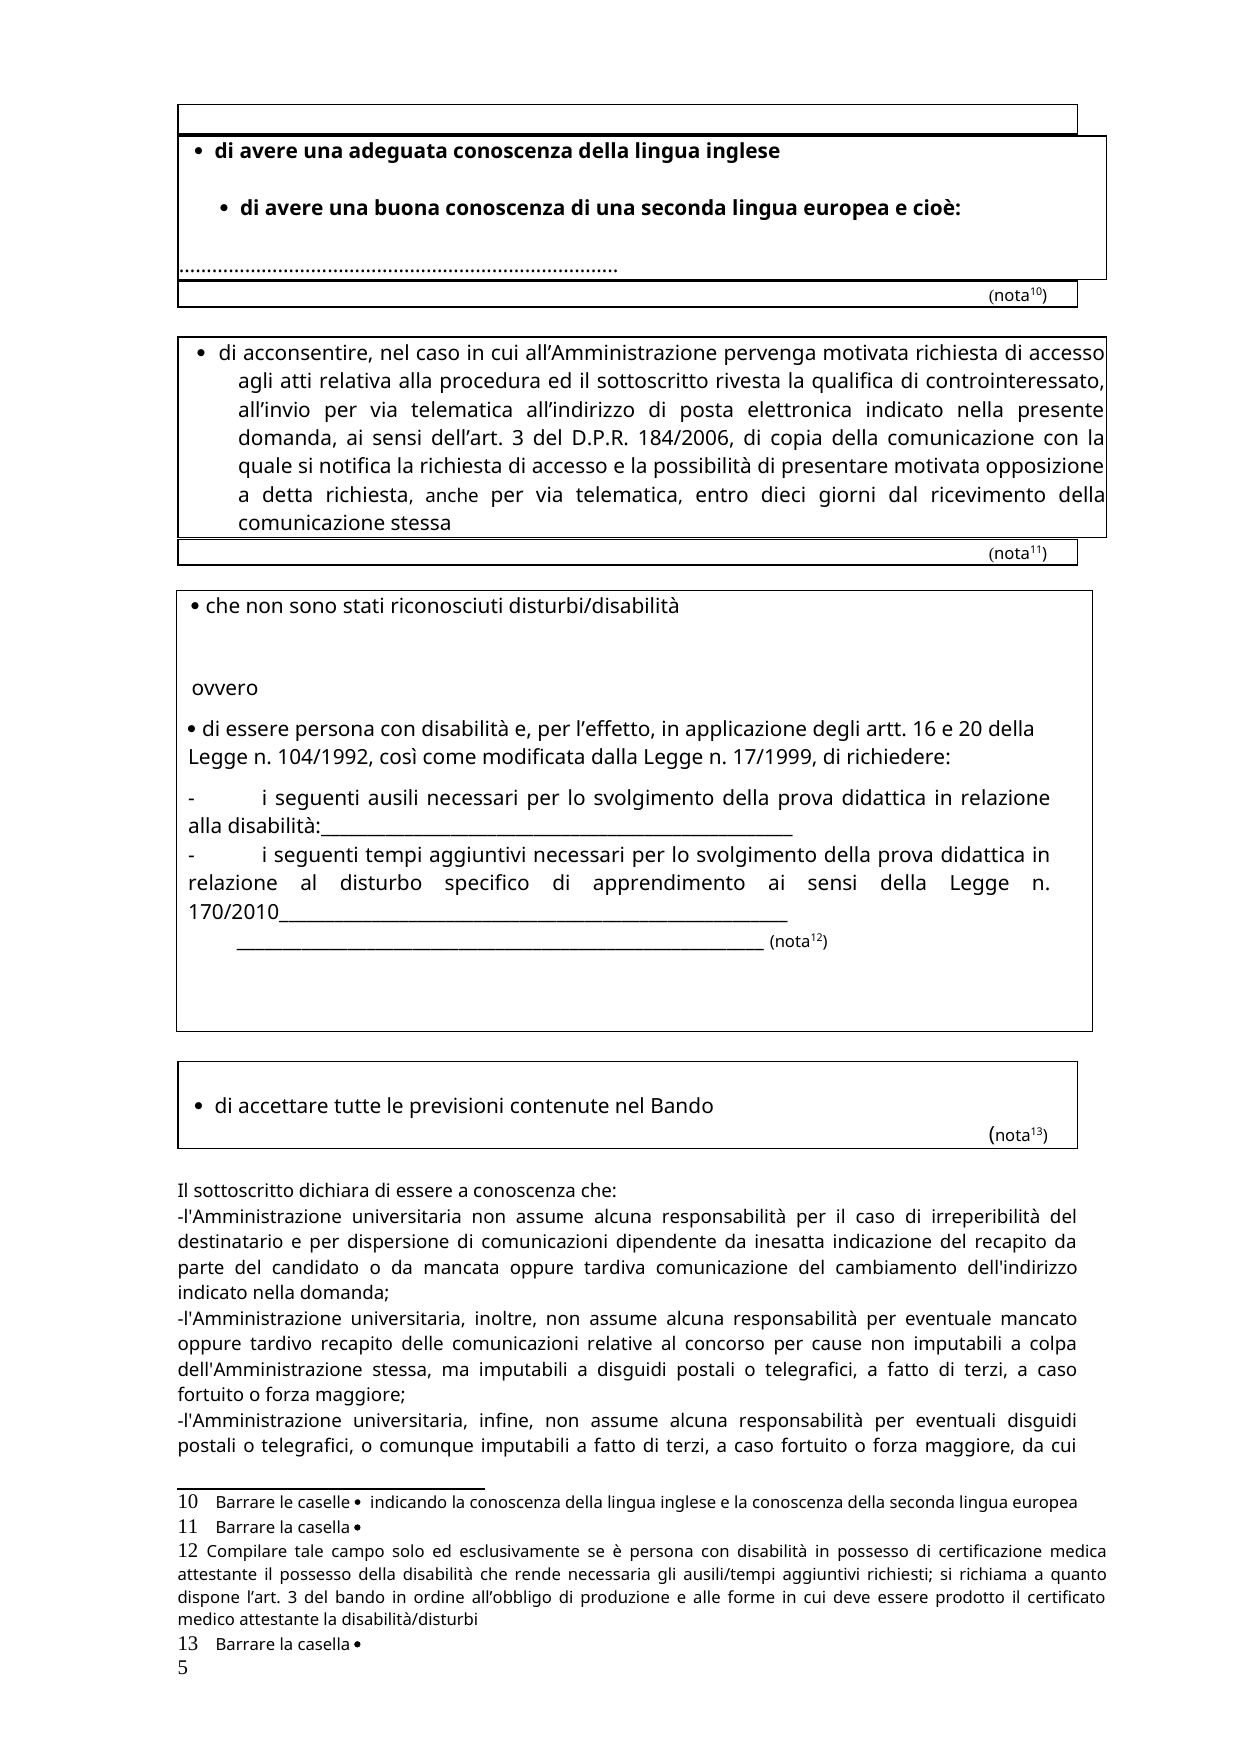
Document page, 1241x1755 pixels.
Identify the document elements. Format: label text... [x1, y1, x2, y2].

subtitle (nota) [179, 1118, 1077, 1148]
subtitle (nota) [179, 282, 1077, 306]
subtitle (nota) [179, 540, 1077, 564]
text -l'Amministrazione universitaria, infine, non assume alcuna responsabilità per eventuali disguidi postali o telegrafici, o comunque imputabili a fatto di terzi, a caso fortuito o forza maggiore, da cui [177, 1407, 1078, 1458]
subtitle  di avere una adeguata conoscenza della lingua inglese [179, 137, 1106, 165]
subtitle …………………………………………………………………….. [179, 249, 1106, 279]
text Barrare la casella  [177, 1514, 1107, 1538]
subtitle  di accettare tutte le previsioni contenute nel Bando [179, 1089, 1077, 1118]
subtitle  di avere una buona conoscenza di una seconda lingua europea e cioè: [179, 192, 1106, 222]
subtitle  di acconsentire, nel caso in cui all’Amministrazione pervenga motivata richiesta di accesso agli atti relativa alla procedura ed il sottoscritto rivesta la qualifica di controinteressato, all’invio per via telematica all’indirizzo di posta elettronica indicato nella presente domanda, ai sensi dell’art. 3 del D.P.R. 184/2006, di copia della comunicazione con la quale si notifica la richiesta di accesso e la possibilità di presentare motivata opposizione a detta richiesta, anche per via telematica, entro dieci giorni dal ricevimento della comunicazione stessa [179, 338, 1106, 537]
text -l'Amministrazione universitaria non assume alcuna responsabilità per il caso di irreperibilità del destinatario e per dispersione di comunicazioni dipendente da inesatta indicazione del recapito da parte del candidato o da mancata oppure tardiva comunicazione del cambiamento dell'indirizzo indicato nella domanda; [177, 1203, 1078, 1305]
text Barrare la casella  [177, 1631, 1107, 1655]
table_header  che non sono stati riconosciuti disturbi/disabilità ovvero  di essere persona con disabilità e, per l’effetto, in applicazione degli artt. 16 e 20 della Legge n. 104/1992, così come modificata dalla Legge n. 17/1999, di richiedere: i seguenti ausili necessari per lo svolgimento della prova didattica in relazione alla disabilità:___________________________________________________ i seguenti tempi aggiuntivi necessari per lo svolgimento della prova didattica in relazione al disturbo specifico di apprendimento ai sensi della Legge n. 170/2010_______________________________________________________ _________________________________________________________ (nota) [177, 591, 1092, 1031]
text Il sottoscritto dichiara di essere a conoscenza che: [177, 1178, 1078, 1203]
text -l'Amministrazione universitaria, inoltre, non assume alcuna responsabilità per eventuale mancato oppure tardivo recapito delle comunicazioni relative al concorso per cause non imputabili a colpa dell'Amministrazione stessa, ma imputabili a disguidi postali o telegrafici, a fatto di terzi, a caso fortuito o forza maggiore; [177, 1305, 1078, 1407]
text Barrare le caselle  indicando la conoscenza della lingua inglese e la conoscenza della seconda lingua europea [177, 1489, 1107, 1514]
